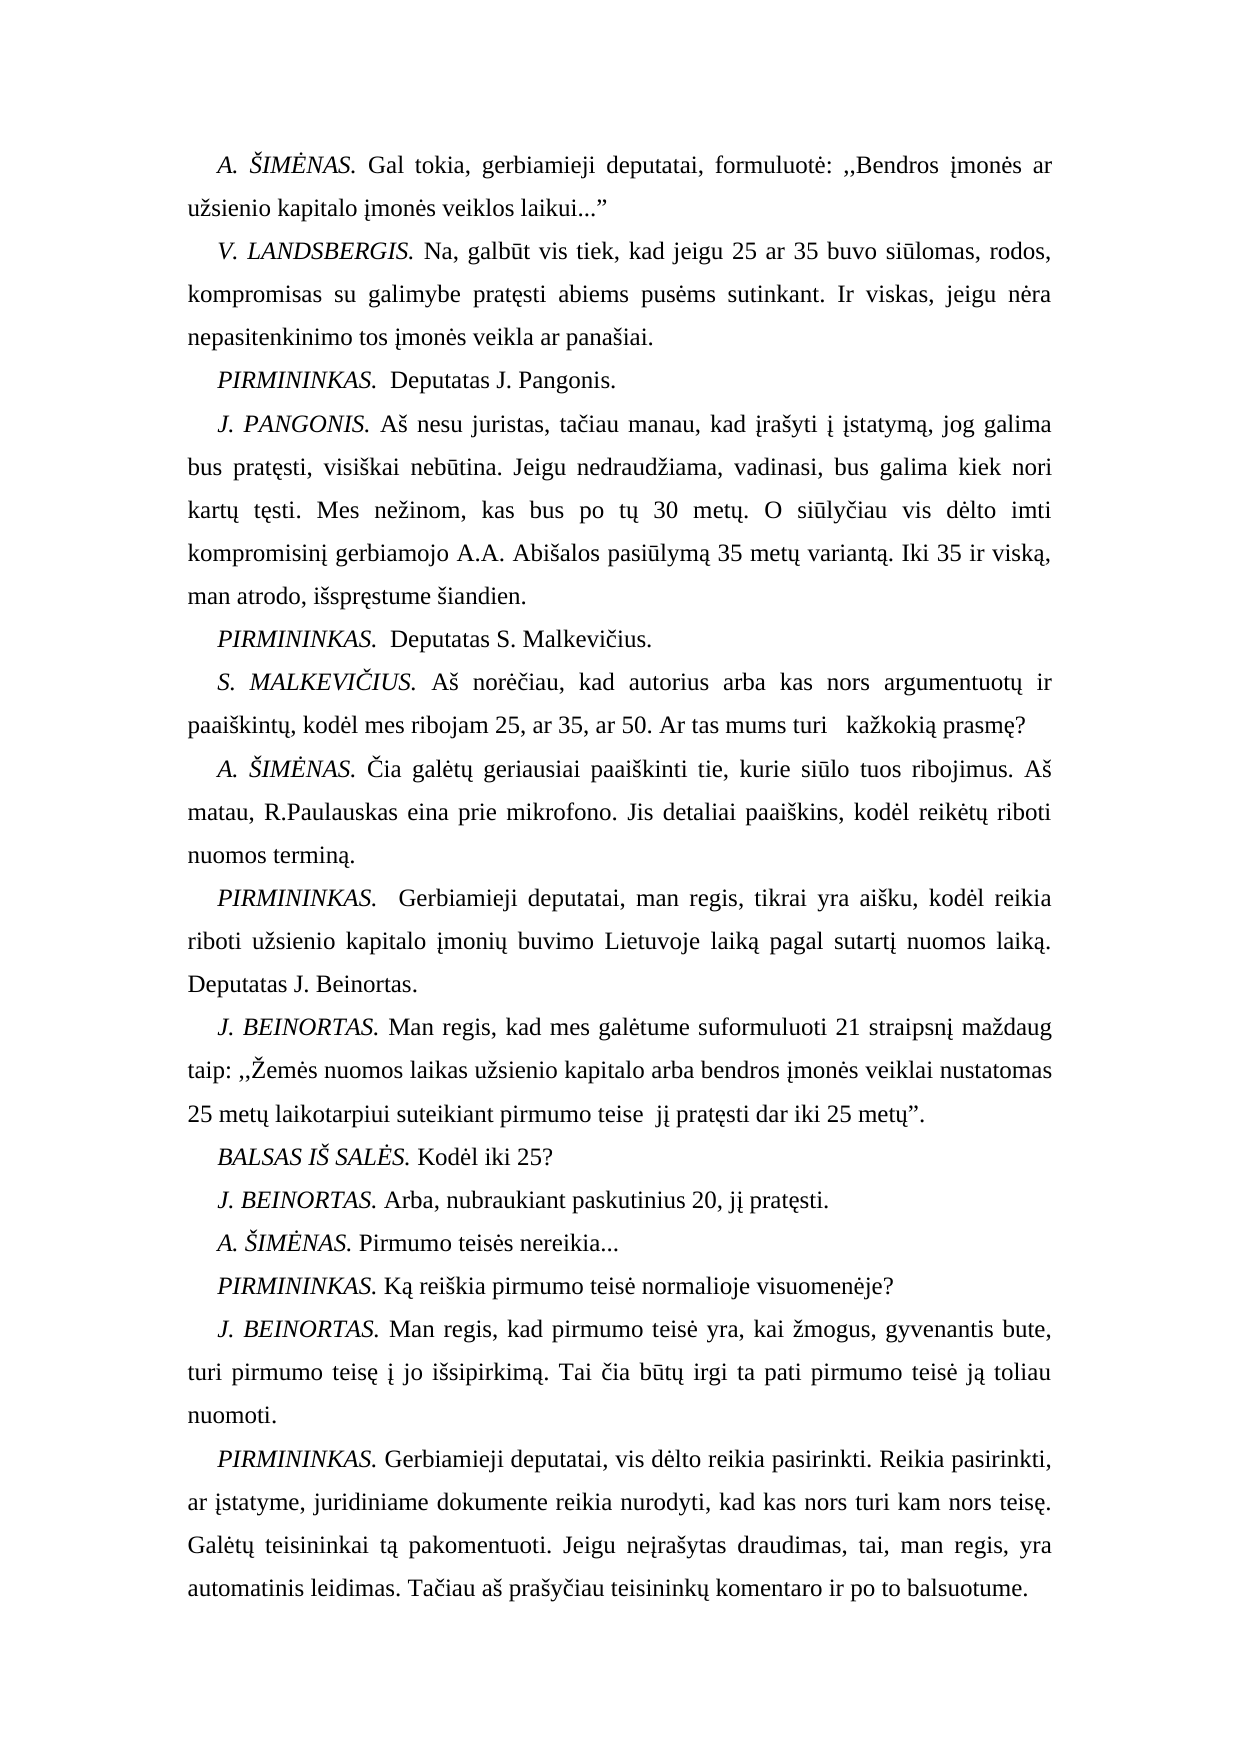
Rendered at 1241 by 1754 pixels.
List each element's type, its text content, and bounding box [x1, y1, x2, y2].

text PIRMININKAS. Gerbiamieji deputatai, man regis, tikrai yra aišku, kodėl reikia riboti užsienio kapitalo įmonių buvimo Lietuvoje laiką pagal sutartį nuomos laiką. Deputatas J. Beinortas. [187, 883, 1053, 998]
text A. ŠIMĖNAS. Gal tokia, gerbiamieji deputatai, formuluotė: ,,Bendros įmonės ar užsienio kapitalo įmonės veiklos laikui...” [187, 150, 1053, 222]
text BALSAS IŠ SALĖS. Kodėl iki 25? [187, 1142, 1053, 1171]
text J. BEINORTAS. Man regis, kad pirmumo teisė yra, kai žmogus, gyvenantis bute, turi pirmumo teisę į jo išsipirkimą. Tai čia būtų irgi ta pati pirmumo teisė ją toliau nuomoti. [187, 1314, 1053, 1429]
text A. ŠIMĖNAS. Pirmumo teisės nereikia... [187, 1228, 1053, 1257]
text J. BEINORTAS. Man regis, kad mes galėtume suformuluoti 21 straipsnį maždaug taip: ,,Žemės nuomos laikas užsienio kapitalo arba bendros įmonės veiklai nustatomas 25 metų laikotarpiui suteikiant pirmumo teise jį pratęsti dar iki 25 metų”. [187, 1012, 1053, 1127]
text PIRMININKAS. Gerbiamieji deputatai, vis dėlto reikia pasirinkti. Reikia pasirinkti, ar įstatyme, juridiniame dokumente reikia nurodyti, kad kas nors turi kam nors teisę. Galėtų teisininkai tą pakomentuoti. Jeigu neįrašytas draudimas, tai, man regis, yra automatinis leidimas. Tačiau aš prašyčiau teisininkų komentaro ir po to balsuotume. [187, 1444, 1053, 1602]
text V. LANDSBERGIS. Na, galbūt vis tiek, kad jeigu 25 ar 35 buvo siūlomas, rodos, kompromisas su galimybe pratęsti abiems pusėms sutinkant. Ir viskas, jeigu nėra nepasitenkinimo tos įmonės veikla ar panašiai. [187, 236, 1053, 351]
text S. MALKEVIČIUS. Aš norėčiau, kad autorius arba kas nors argumentuotų ir paaiškintų, kodėl mes ribojam 25, ar 35, ar 50. Ar tas mums turi kažkokią prasmę? [187, 667, 1053, 739]
text J. BEINORTAS. Arba, nubraukiant paskutinius 20, jį pratęsti. [187, 1185, 1053, 1214]
text A. ŠIMĖNAS. Čia galėtų geriausiai paaiškinti tie, kurie siūlo tuos ribojimus. Aš matau, R.Paulauskas eina prie mikrofono. Jis detaliai paaiškins, kodėl reikėtų riboti nuomos terminą. [187, 754, 1053, 869]
text PIRMININKAS. Ką reiškia pirmumo teisė normalioje visuomenėje? [187, 1271, 1053, 1300]
text PIRMININKAS. Deputatas S. Malkevičius. [187, 624, 1053, 653]
text J. PANGONIS. Aš nesu juristas, tačiau manau, kad įrašyti į įstatymą, jog galima bus pratęsti, visiškai nebūtina. Jeigu nedraudžiama, vadinasi, bus galima kiek nori kartų tęsti. Mes nežinom, kas bus po tų 30 metų. O siūlyčiau vis dėlto imti kompromisinį gerbiamojo A.A. Abišalos pasiūlymą 35 metų variantą. Iki 35 ir viską, man atrodo, išspręstume šiandien. [187, 409, 1053, 610]
text PIRMININKAS. Deputatas J. Pangonis. [187, 366, 1053, 394]
